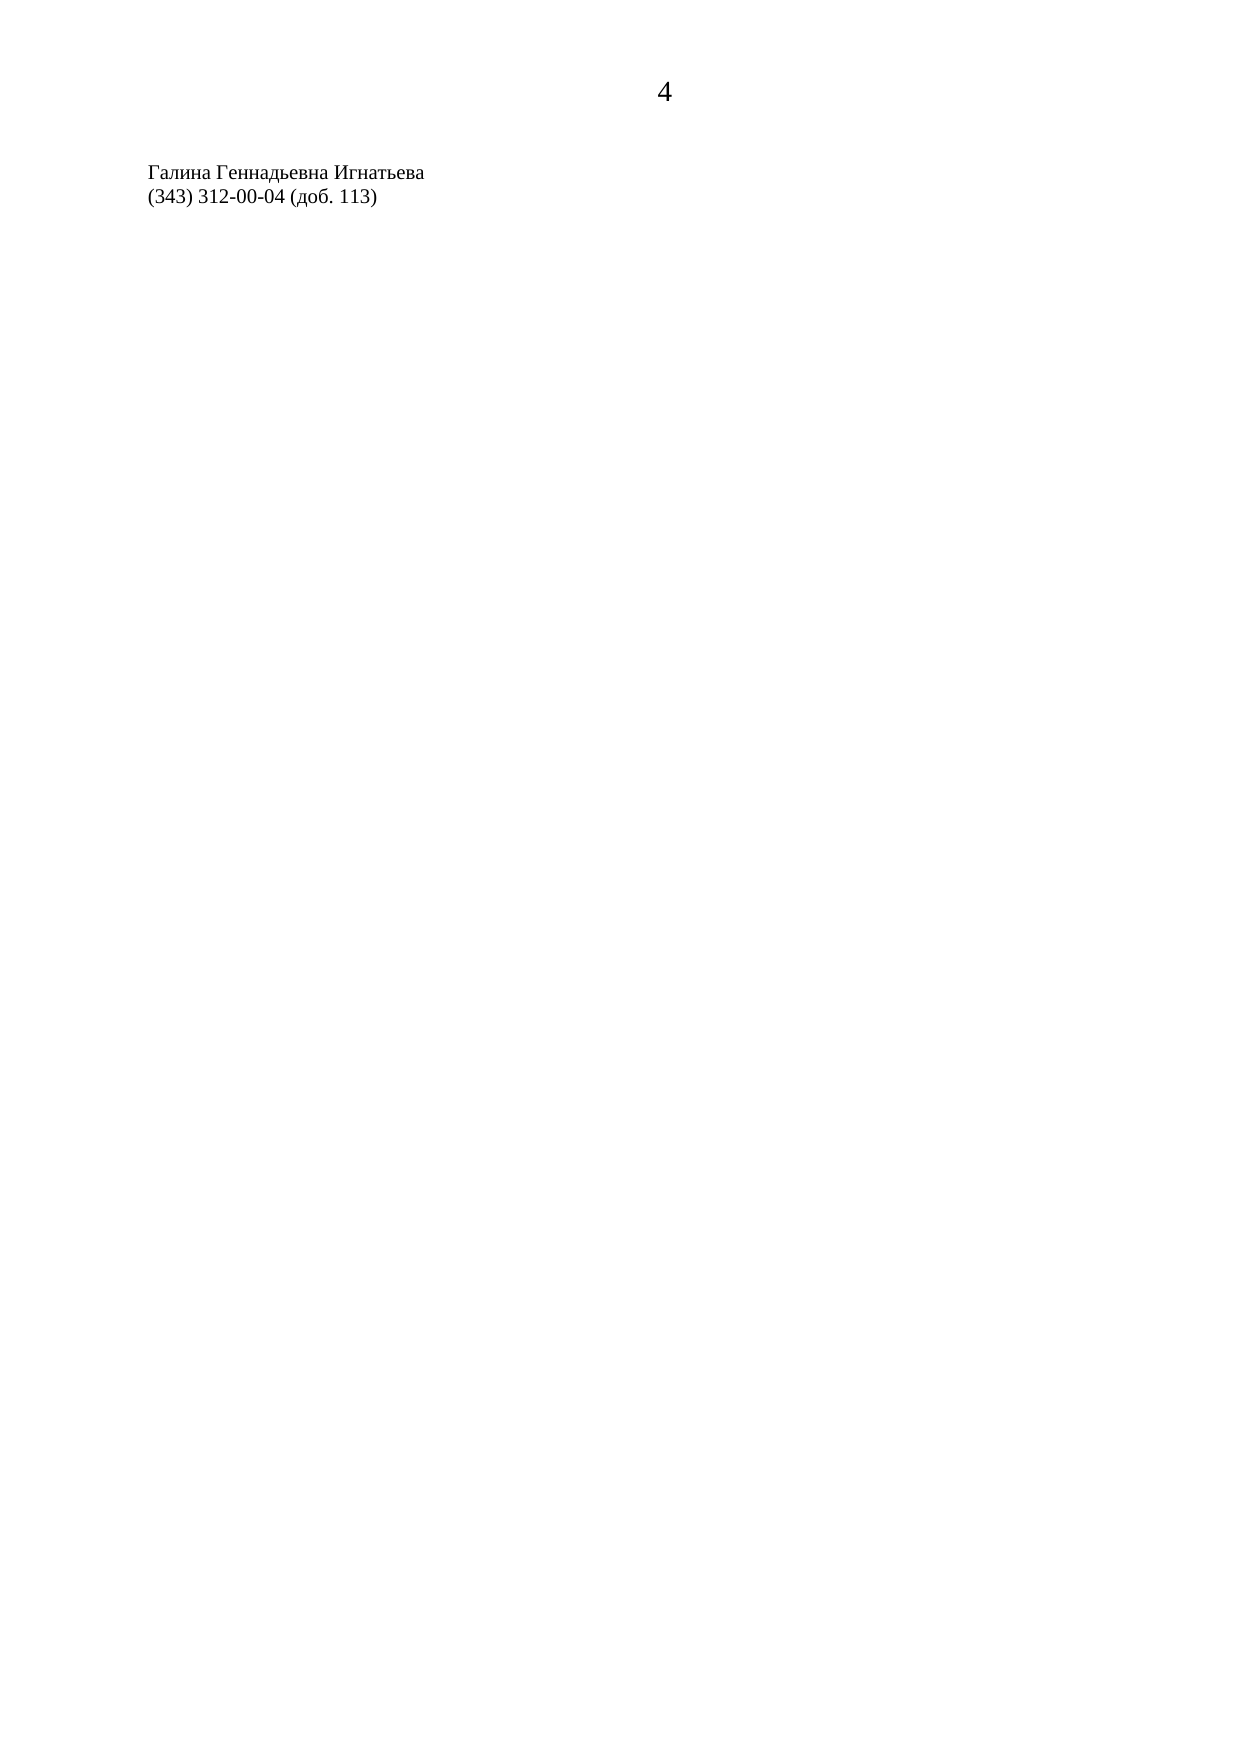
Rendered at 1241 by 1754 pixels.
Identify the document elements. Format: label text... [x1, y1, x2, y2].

text (343) 312-00-04 (доб. 113) [148, 184, 1181, 208]
text Галина Геннадьевна Игнатьева [148, 160, 1181, 184]
